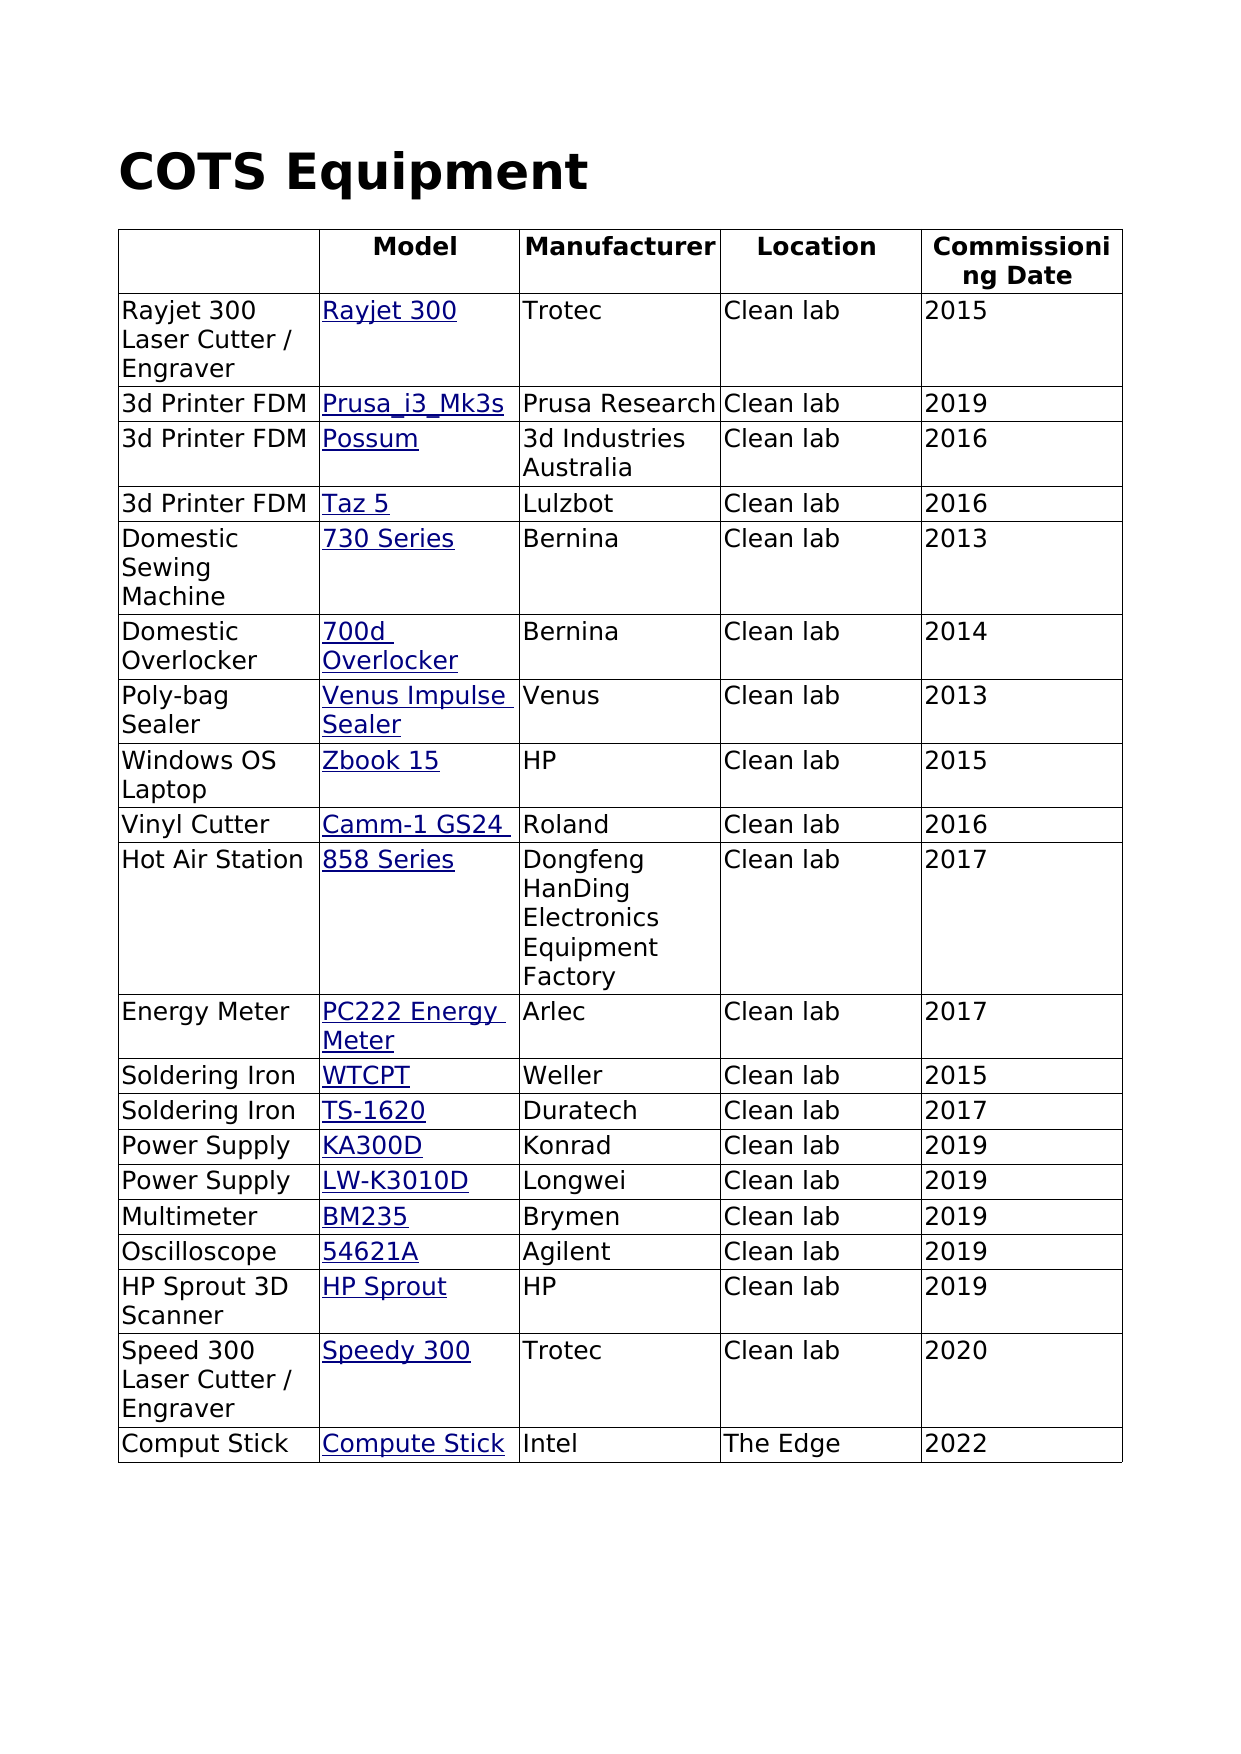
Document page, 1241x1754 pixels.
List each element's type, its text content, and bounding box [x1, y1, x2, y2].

table_cell PC222 Energy Meter [320, 995, 519, 1058]
table_cell 3d Printer FDM [119, 487, 319, 521]
table_cell Roland [520, 808, 720, 842]
table_cell 3d Industries Australia [520, 422, 720, 486]
table_cell Possum [320, 422, 519, 486]
table_cell Agilent [520, 1235, 720, 1269]
table_cell 2019 [922, 1130, 1122, 1163]
table_cell Rayjet 300 [320, 294, 519, 386]
table_header Commissioning Date [922, 230, 1122, 293]
table_cell Clean lab [721, 1334, 921, 1427]
table_cell Taz 5 [320, 487, 519, 521]
table_cell Clean lab [721, 522, 921, 614]
table_cell 54621A [320, 1235, 519, 1269]
table_cell Dongfeng HanDing Electronics Equipment Factory [520, 843, 720, 994]
table_cell Clean lab [721, 744, 921, 807]
table_cell Longwei [520, 1165, 720, 1199]
table_cell Clean lab [721, 680, 921, 743]
table_cell 2017 [922, 1094, 1122, 1128]
table_cell 2022 [922, 1428, 1122, 1462]
table_cell Brymen [520, 1200, 720, 1234]
table_cell Speedy 300 [320, 1334, 519, 1427]
table_cell Prusa Research [520, 387, 720, 421]
table_cell HP [520, 744, 720, 807]
table_cell Compute Stick [320, 1428, 519, 1462]
table_cell Clean lab [721, 615, 921, 678]
table_cell 858 Series [320, 843, 519, 994]
table_cell 2015 [922, 1059, 1122, 1093]
table_cell Power Supply [119, 1130, 319, 1163]
table_cell Camm-1 GS24 [320, 808, 519, 842]
table_cell Arlec [520, 995, 720, 1058]
table_cell Vinyl Cutter [119, 808, 319, 842]
table_cell 2019 [922, 1200, 1122, 1234]
table_cell 2014 [922, 615, 1122, 678]
table_cell 700d Overlocker [320, 615, 519, 678]
table_cell LW-K3010D [320, 1165, 519, 1199]
table_cell Comput Stick [119, 1428, 319, 1462]
table_cell 730 Series [320, 522, 519, 614]
table_header Model [320, 230, 519, 293]
table_cell Multimeter [119, 1200, 319, 1234]
subtitle COTS Equipment [118, 143, 1122, 201]
table_cell Clean lab [721, 1235, 921, 1269]
table_cell Rayjet 300 Laser Cutter / Engraver [119, 294, 319, 386]
table_cell Clean lab [721, 422, 921, 486]
table_cell 2019 [922, 387, 1122, 421]
table_cell 2013 [922, 680, 1122, 743]
table_cell Energy Meter [119, 995, 319, 1058]
table_cell Clean lab [721, 1200, 921, 1234]
table_header Location [721, 230, 921, 293]
table_cell 2016 [922, 422, 1122, 486]
table_cell 2016 [922, 487, 1122, 521]
table_cell Clean lab [721, 1059, 921, 1093]
table_cell 2015 [922, 744, 1122, 807]
table_cell TS-1620 [320, 1094, 519, 1128]
table_cell 2013 [922, 522, 1122, 614]
table_cell Domestic Sewing Machine [119, 522, 319, 614]
table_cell KA300D [320, 1130, 519, 1163]
table_cell 2016 [922, 808, 1122, 842]
table_cell Clean lab [721, 387, 921, 421]
table_cell BM235 [320, 1200, 519, 1234]
table_cell 3d Printer FDM [119, 422, 319, 486]
table_cell 2019 [922, 1235, 1122, 1269]
table_cell Power Supply [119, 1165, 319, 1199]
table_header Manufacturer [520, 230, 720, 293]
table_cell Duratech [520, 1094, 720, 1128]
table_cell Speed 300 Laser Cutter / Engraver [119, 1334, 319, 1427]
table_cell Weller [520, 1059, 720, 1093]
table_cell Clean lab [721, 1094, 921, 1128]
table_cell 2017 [922, 843, 1122, 994]
table_cell Poly-bag Sealer [119, 680, 319, 743]
table_cell Clean lab [721, 487, 921, 521]
table_cell 2020 [922, 1334, 1122, 1427]
table_cell HP [520, 1270, 720, 1333]
table_cell Trotec [520, 294, 720, 386]
table_cell 2015 [922, 294, 1122, 386]
table_cell Venus Impulse Sealer [320, 680, 519, 743]
table_cell Clean lab [721, 995, 921, 1058]
table_cell WTCPT [320, 1059, 519, 1093]
table_cell Konrad [520, 1130, 720, 1163]
table_cell Intel [520, 1428, 720, 1462]
table_cell HP Sprout [320, 1270, 519, 1333]
table_cell Hot Air Station [119, 843, 319, 994]
table_cell Clean lab [721, 843, 921, 994]
table_cell Windows OS Laptop [119, 744, 319, 807]
table_cell Bernina [520, 615, 720, 678]
table_cell Clean lab [721, 294, 921, 386]
table_header [119, 230, 319, 293]
table_cell 3d Printer FDM [119, 387, 319, 421]
table_cell 2017 [922, 995, 1122, 1058]
table_cell Bernina [520, 522, 720, 614]
table_cell Clean lab [721, 1270, 921, 1333]
table_cell Clean lab [721, 808, 921, 842]
table_cell Domestic Overlocker [119, 615, 319, 678]
table_cell 2019 [922, 1165, 1122, 1199]
table_cell Lulzbot [520, 487, 720, 521]
table_cell Oscilloscope [119, 1235, 319, 1269]
table_cell 2019 [922, 1270, 1122, 1333]
table_cell HP Sprout 3D Scanner [119, 1270, 319, 1333]
table_cell Clean lab [721, 1130, 921, 1163]
table_cell Prusa_i3_Mk3s [320, 387, 519, 421]
table_cell The Edge [721, 1428, 921, 1462]
table_cell Trotec [520, 1334, 720, 1427]
table_cell Clean lab [721, 1165, 921, 1199]
table_cell Zbook 15 [320, 744, 519, 807]
table_cell Soldering Iron [119, 1059, 319, 1093]
table_cell Venus [520, 680, 720, 743]
table_cell Soldering Iron [119, 1094, 319, 1128]
